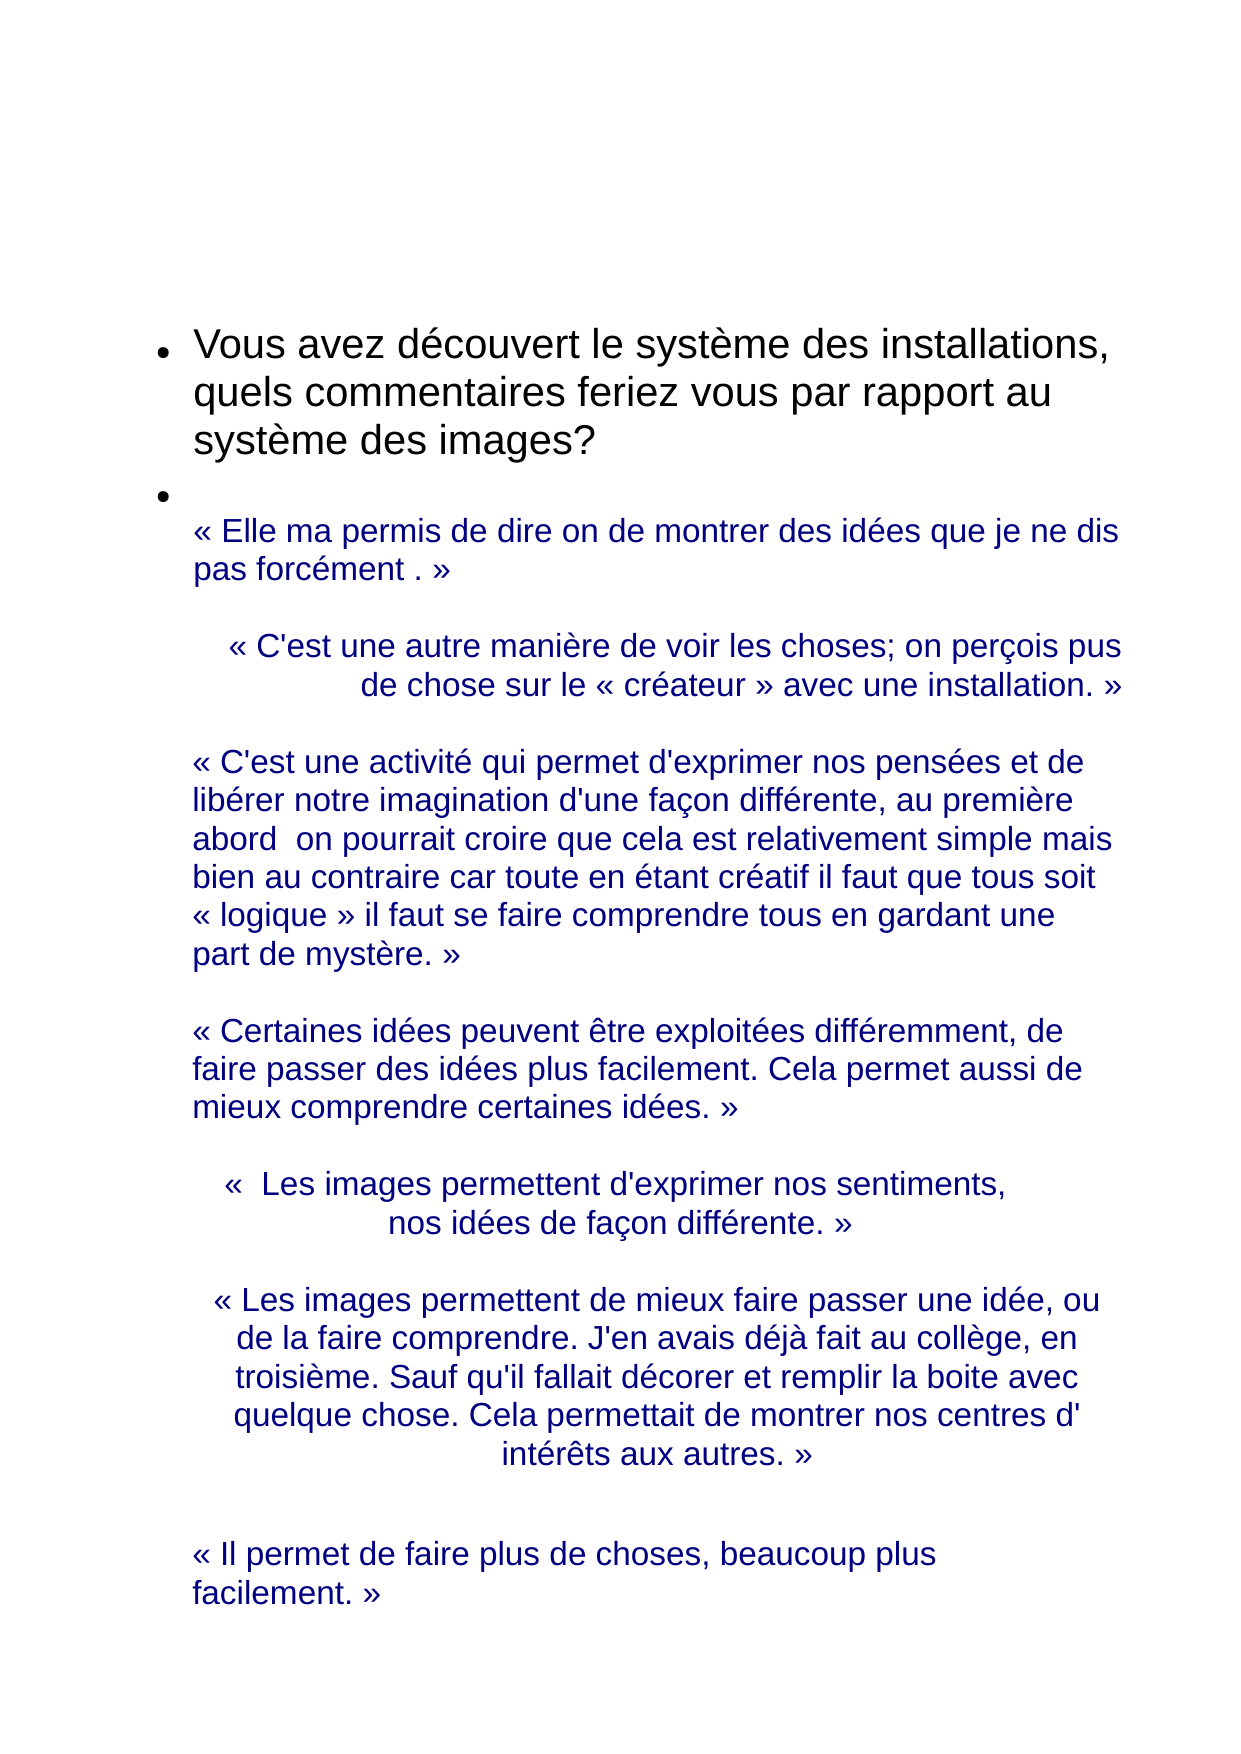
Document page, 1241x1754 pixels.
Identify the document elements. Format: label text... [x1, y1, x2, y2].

text nos idées de façon différente. » [118, 1203, 1122, 1241]
text « Les images permettent de mieux faire passer une idée, ou de la faire comprendre. J'en avais déjà fait au collège, en troisième. Sauf qu'il fallait décorer et remplir la boite avec quelque chose. Cela permettait de montrer nos centres d' intérêts aux autres. » [192, 1280, 1122, 1472]
list Vous avez découvert le système des installations, quels commentaires feriez vous par rapport au système des images? [156, 319, 1122, 463]
list « Elle ma permis de dire on de montrer des idées que je ne dis pas forcément . » [156, 511, 1122, 588]
text « C'est une activité qui permet d'exprimer nos pensées et de libérer notre imagination d'une façon différente, au première abord on pourrait croire que cela est relativement simple mais bien au contraire car toute en étant créatif il faut que tous soit « logique » il faut se faire comprendre tous en gardant une part de mystère. » [192, 742, 1122, 972]
text « Il permet de faire plus de choses, beaucoup plus facilement. » [192, 1534, 1122, 1611]
text « C'est une autre manière de voir les choses; on perçois pus de chose sur le « créateur » avec une installation. » [192, 626, 1122, 703]
text « Certaines idées peuvent être exploitées différemment, de faire passer des idées plus facilement. Cela permet aussi de mieux comprendre certaines idées. » [192, 1011, 1122, 1126]
text « Les images permettent d'exprimer nos sentiments, [118, 1164, 1122, 1203]
